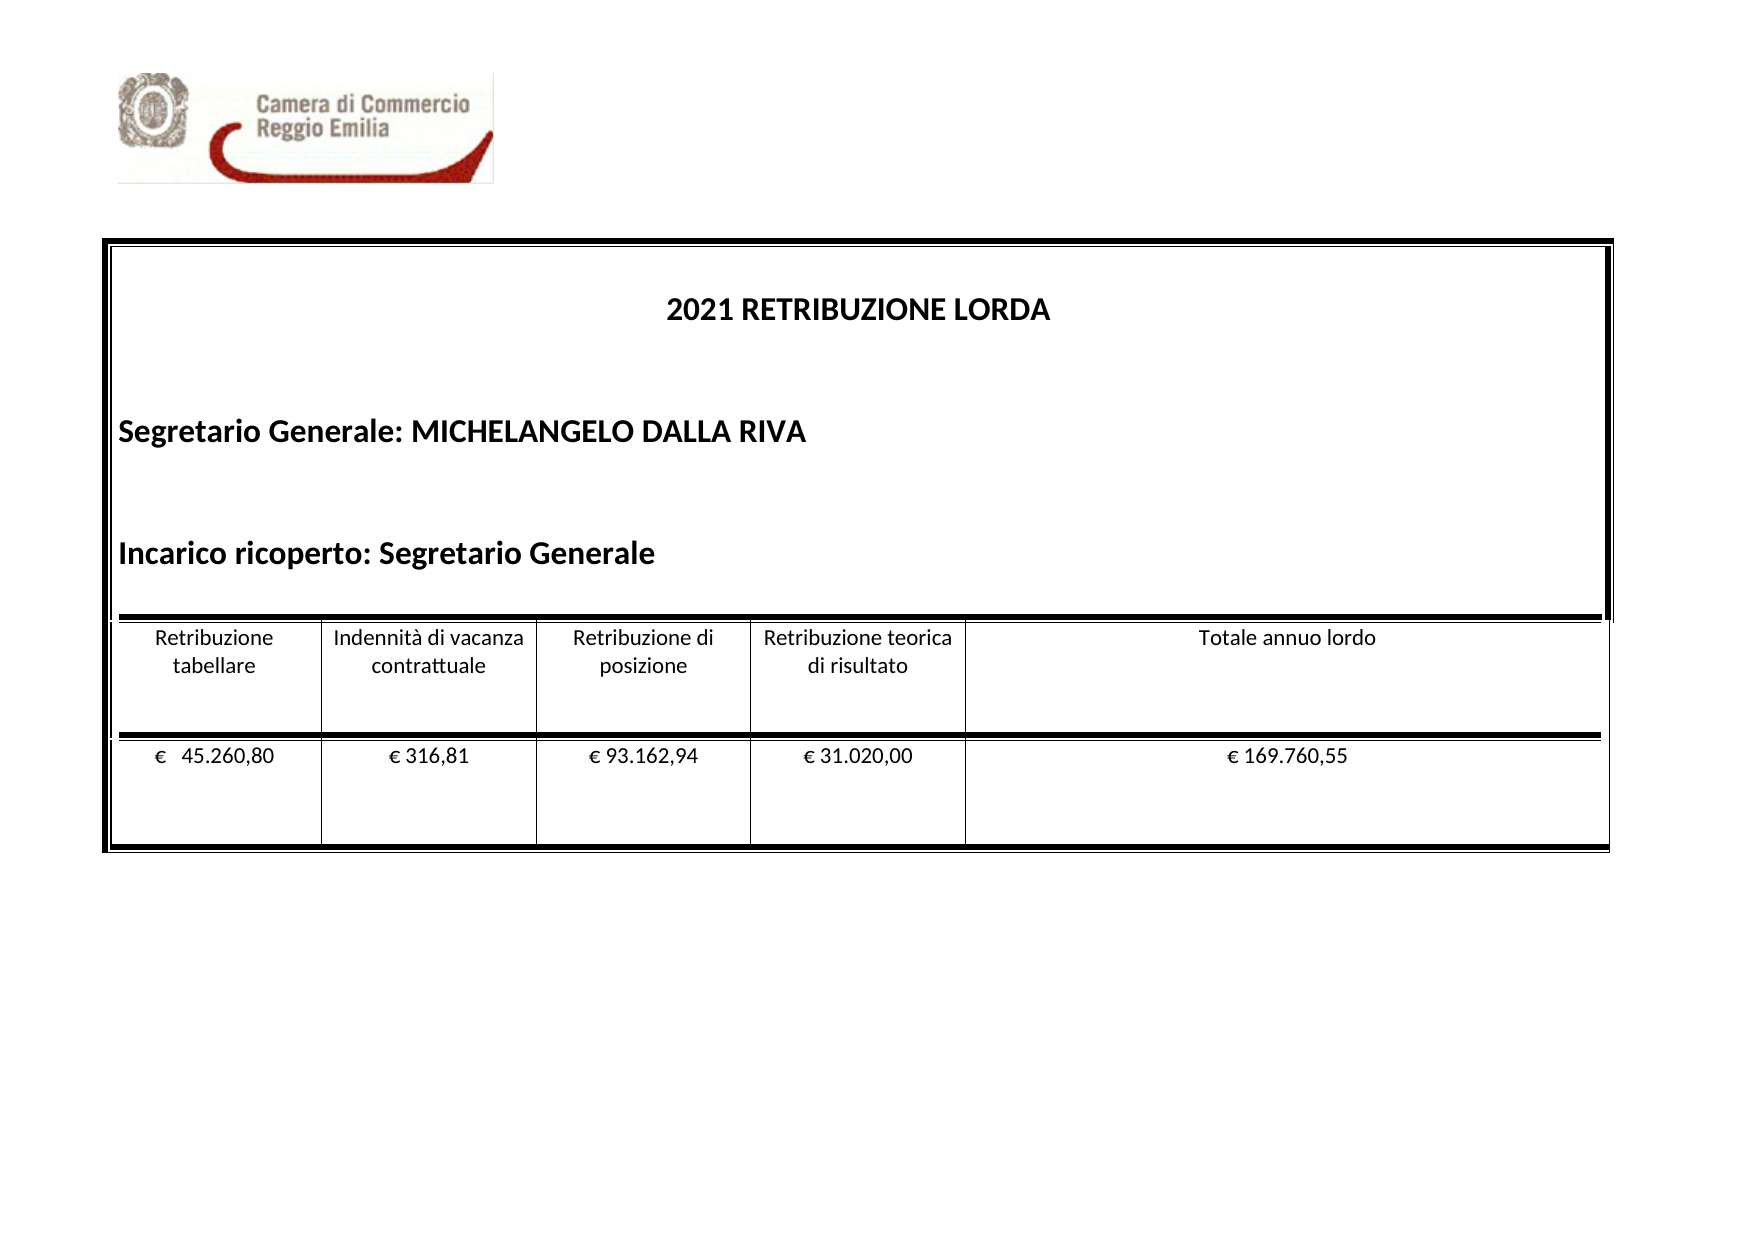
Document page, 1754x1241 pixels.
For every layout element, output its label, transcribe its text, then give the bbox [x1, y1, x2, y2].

picture [118, 73, 495, 185]
table_cell Retribuzione di posizione [537, 623, 750, 732]
table_cell € 45.260,80 [108, 732, 321, 844]
table_cell Indennità di vacanza contrattuale [322, 623, 536, 732]
table_cell Totale annuo lordo [966, 614, 1609, 732]
table_cell € 316,81 [322, 741, 536, 844]
table_header 2021 RETRIBUZIONE LORDA Segretario Generale: MICHELANGELO DALLA RIVA Incarico ricoperto: Segretario Generale [112, 247, 1605, 614]
table_cell € 169.760,55 [966, 732, 1609, 844]
table_cell Retribuzione teorica di risultato [751, 623, 965, 732]
table_cell € 31.020,00 [751, 741, 965, 844]
table_cell Retribuzione tabellare [108, 614, 321, 732]
table_cell € 93.162,94 [537, 741, 750, 844]
